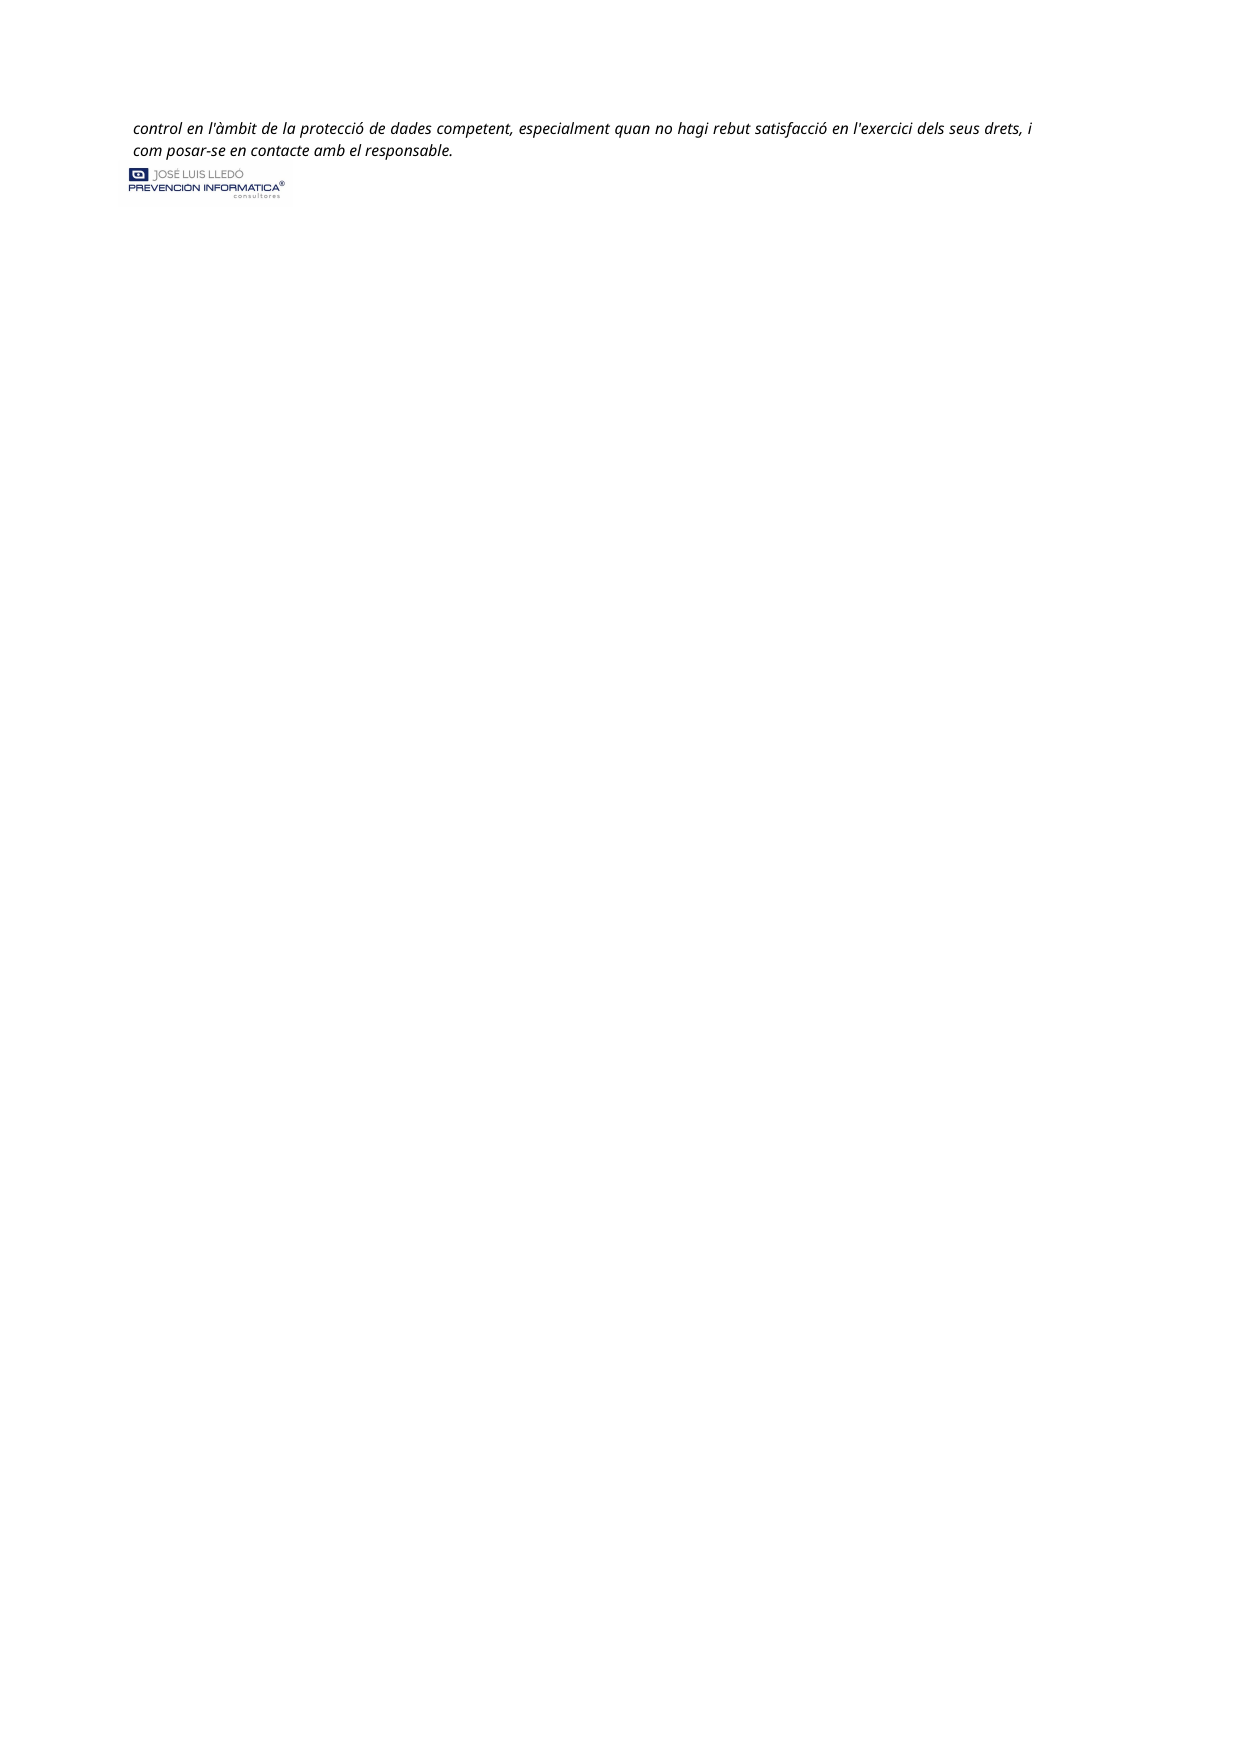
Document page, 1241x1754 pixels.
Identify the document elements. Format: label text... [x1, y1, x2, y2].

text control en l'àmbit de la protecció de dades competent, especialment quan no hagi rebut satisfacció en l'exercici dels seus drets, i com posar-se en contacte amb el responsable. [133, 118, 1036, 161]
picture [118, 160, 293, 207]
